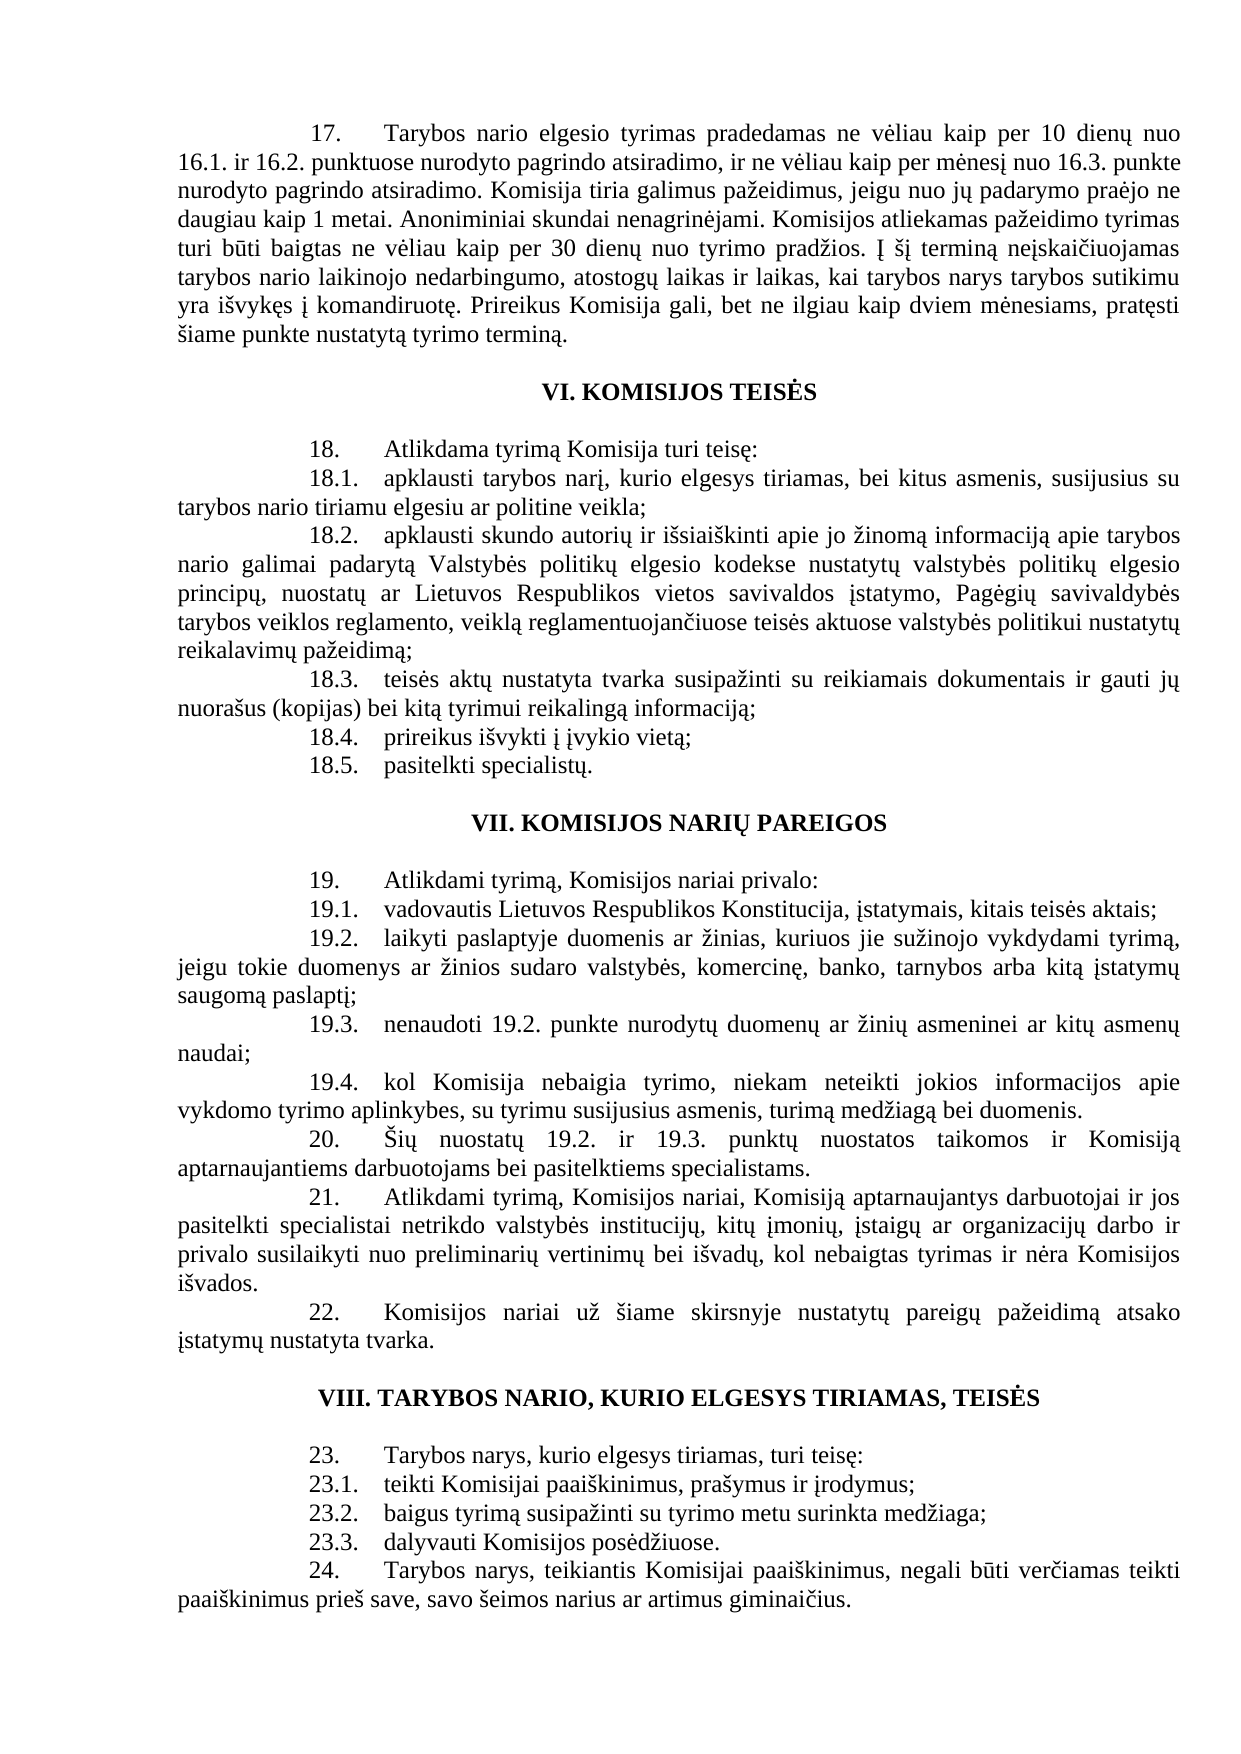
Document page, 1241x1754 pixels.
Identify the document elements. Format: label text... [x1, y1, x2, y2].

text 19.2. laikyti paslaptyje duomenis ar žinias, kuriuos jie sužinojo vykdydami tyrimą, jeigu tokie duomenys ar žinios sudaro valstybės, komercinę, banko, tarnybos arba kitą įstatymų saugomą paslaptį; [177, 923, 1181, 1009]
text 18. Atlikdama tyrimą Komisija turi teisę: [308, 434, 1181, 463]
text 22. Komisijos nariai už šiame skirsnyje nustatytų pareigų pažeidimą atsako įstatymų nustatyta tvarka. [177, 1297, 1181, 1354]
text 18.5. pasitelkti specialistų. [177, 751, 1181, 779]
text 19. Atlikdami tyrimą, Komisijos nariai privalo: [308, 866, 1181, 894]
text 18.4. prireikus išvykti į įvykio vietą; [177, 722, 1181, 751]
text 20. Šių nuostatų 19.2. ir 19.3. punktų nuostatos taikomos ir Komisiją aptarnaujantiems darbuotojams bei pasitelktiems specialistams. [177, 1124, 1181, 1182]
text 21. Atlikdami tyrimą, Komisijos nariai, Komisiją aptarnaujantys darbuotojai ir jos pasitelkti specialistai netrikdo valstybės institucijų, kitų įmonių, įstaigų ar organizacijų darbo ir privalo susilaikyti nuo preliminarių vertinimų bei išvadų, kol nebaigtas tyrimas ir nėra Komisijos išvados. [177, 1182, 1181, 1297]
text 18.2. apklausti skundo autorių ir išsiaiškinti apie jo žinomą informaciją apie tarybos nario galimai padarytą Valstybės politikų elgesio kodekse nustatytų valstybės politikų elgesio principų, nuostatų ar Lietuvos Respublikos vietos savivaldos įstatymo, Pagėgių savivaldybės tarybos veiklos reglamento, veiklą reglamentuojančiuose teisės aktuose valstybės politikui nustatytų reikalavimų pažeidimą; [177, 521, 1181, 664]
text 18.1. apklausti tarybos narį, kurio elgesys tiriamas, bei kitus asmenis, susijusius su tarybos nario tiriamu elgesiu ar politine veikla; [177, 463, 1181, 521]
text VIII. TARYBOS NARIO, KURIO ELGESYS TIRIAMAS, TEISĖS [177, 1383, 1181, 1412]
text 23. Tarybos narys, kurio elgesys tiriamas, turi teisę: [308, 1441, 1181, 1469]
text 18.3. teisės aktų nustatyta tvarka susipažinti su reikiamais dokumentais ir gauti jų nuorašus (kopijas) bei kitą tyrimui reikalingą informaciją; [177, 664, 1181, 722]
text VII. KOMISIJOS NARIŲ PAREIGOS [177, 808, 1181, 837]
text VI. KOMISIJOS TEISĖS [177, 377, 1181, 406]
text 24. Tarybos narys, teikiantis Komisijai paaiškinimus, negali būti verčiamas teikti paaiškinimus prieš save, savo šeimos narius ar artimus giminaičius. [177, 1556, 1181, 1613]
text 23.3. dalyvauti Komisijos posėdžiuose. [308, 1527, 1181, 1556]
text 19.4. kol Komisija nebaigia tyrimo, niekam neteikti jokios informacijos apie vykdomo tyrimo aplinkybes, su tyrimu susijusius asmenis, turimą medžiagą bei duomenis. [177, 1067, 1181, 1124]
text 23.2. baigus tyrimą susipažinti su tyrimo metu surinkta medžiaga; [308, 1498, 1181, 1527]
text 19.3. nenaudoti 19.2. punkte nurodytų duomenų ar žinių asmeninei ar kitų asmenų naudai; [177, 1009, 1181, 1067]
text 19.1. vadovautis Lietuvos Respublikos Konstitucija, įstatymais, kitais teisės aktais; [308, 894, 1181, 923]
text 23.1. teikti Komisijai paaiškinimus, prašymus ir įrodymus; [308, 1469, 1181, 1498]
text 17. Tarybos nario elgesio tyrimas pradedamas ne vėliau kaip per 10 dienų nuo 16.1. ir 16.2. punktuose nurodyto pagrindo atsiradimo, ir ne vėliau kaip per mėnesį nuo 16.3. punkte nurodyto pagrindo atsiradimo. Komisija tiria galimus pažeidimus, jeigu nuo jų padarymo praėjo ne daugiau kaip 1 metai. Anoniminiai skundai nenagrinėjami. Komisijos atliekamas pažeidimo tyrimas turi būti baigtas ne vėliau kaip per 30 dienų nuo tyrimo pradžios. Į šį terminą neįskaičiuojamas tarybos nario laikinojo nedarbingumo, atostogų laikas ir laikas, kai tarybos narys tarybos sutikimu yra išvykęs į komandiruotę. Prireikus Komisija gali, bet ne ilgiau kaip dviem mėnesiams, pratęsti šiame punkte nustatytą tyrimo terminą. [177, 118, 1181, 348]
